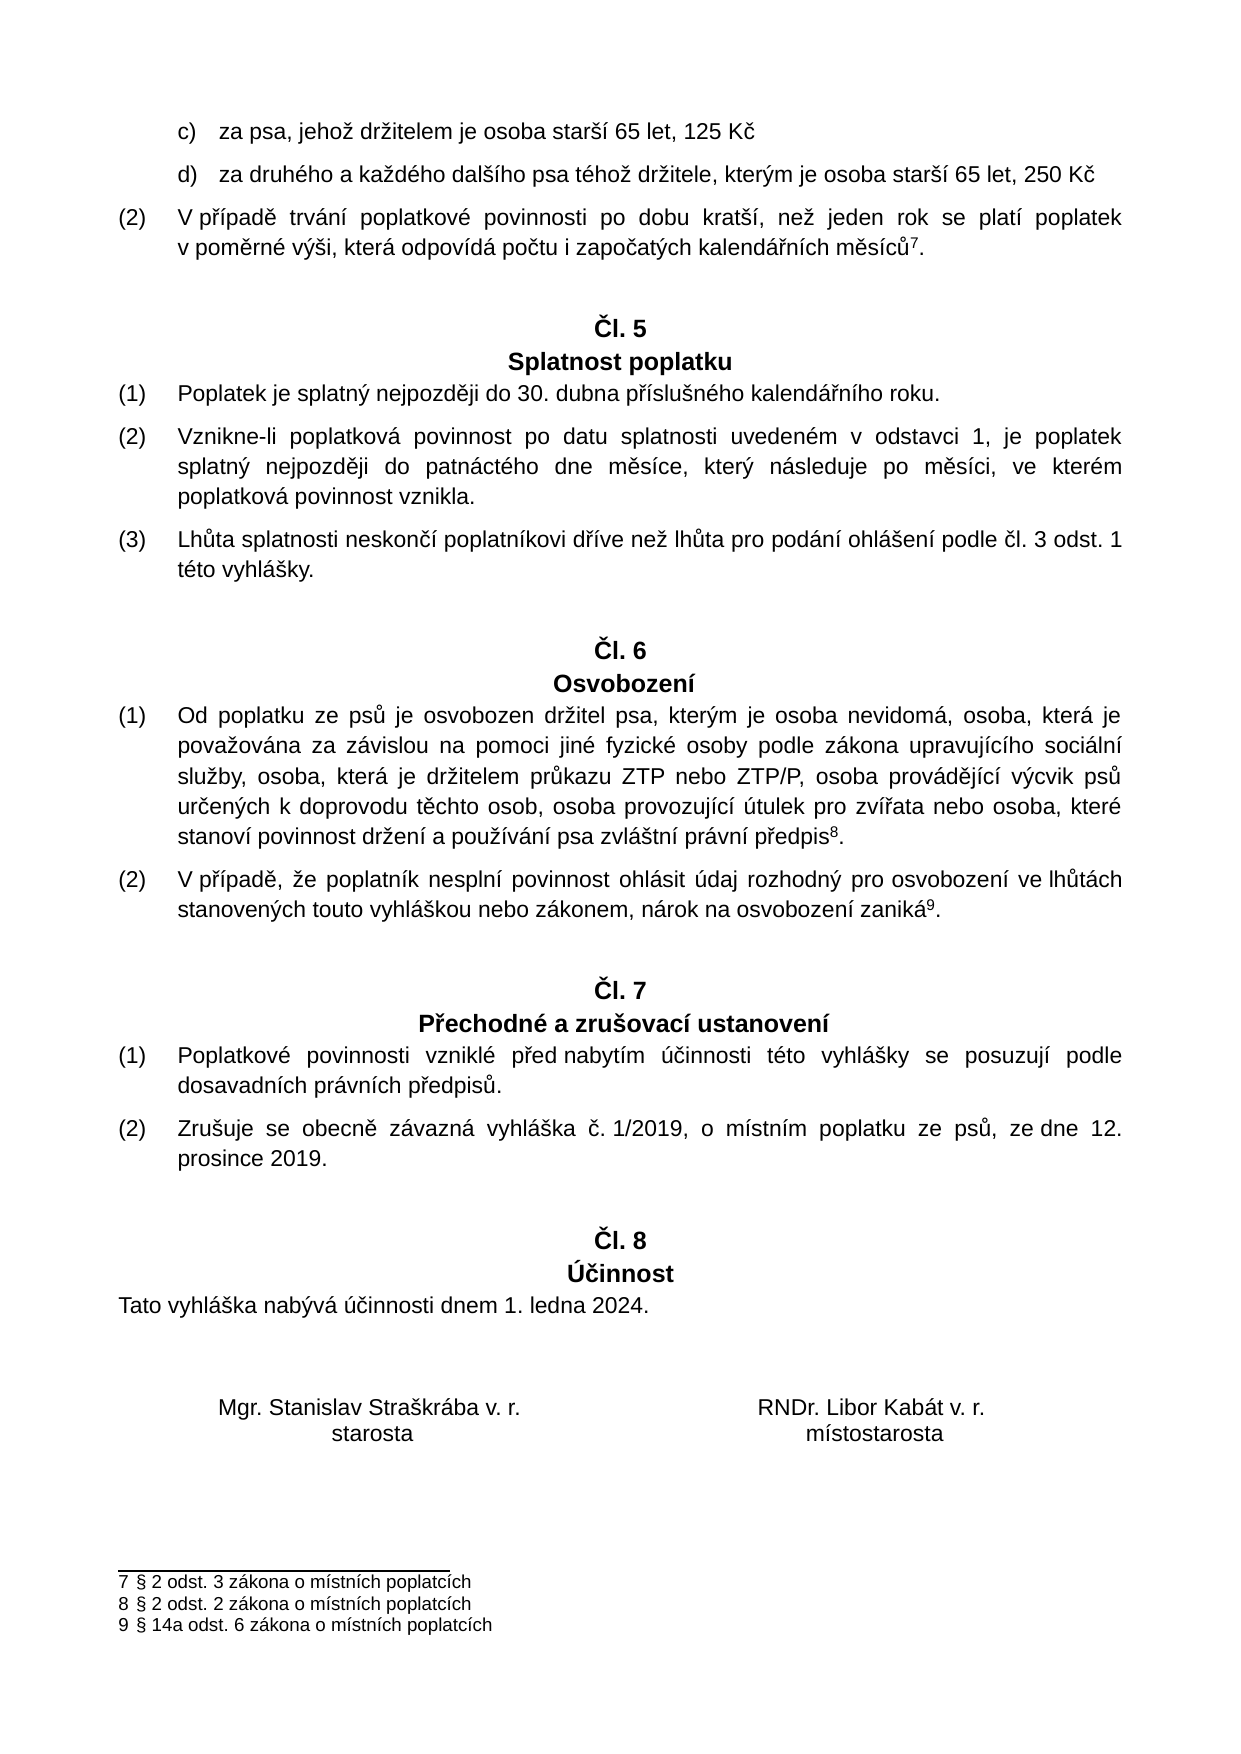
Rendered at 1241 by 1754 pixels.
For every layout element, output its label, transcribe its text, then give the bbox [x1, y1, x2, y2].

list za druhého a každého dalšího psa téhož držitele, kterým je osoba starší 65 let, 250 Kč [177, 161, 1122, 187]
table_header RNDr. Libor Kabát v. r. místostarosta [620, 1334, 1122, 1452]
subtitle Čl. 7 Přechodné a zrušovací ustanovení [118, 976, 1122, 1038]
list Lhůta splatnosti neskončí poplatníkovi dříve než lhůta pro podání ohlášení podle čl. 3 odst. 1 této vyhlášky. [118, 526, 1122, 582]
subtitle Čl. 5 Splatnost poplatku [118, 314, 1122, 376]
list za psa, jehož držitelem je osoba starší 65 let, 125 Kč [177, 118, 1122, 144]
list V případě trvání poplatkové povinnosti po dobu kratší, než jeden rok se platí poplatek v poměrné výši, která odpovídá počtu i započatých kalendářních měsíců. [118, 203, 1122, 260]
table_header Mgr. Stanislav Straškrába v. r. starosta [118, 1334, 620, 1452]
list § 14a odst. 6 zákona o místních poplatcích [118, 1614, 1122, 1635]
subtitle Čl. 6 Osvobození [118, 636, 1122, 698]
text Tato vyhláška nabývá účinnosti dnem 1. ledna 2024. [118, 1292, 1122, 1318]
list § 2 odst. 2 zákona o místních poplatcích [118, 1592, 1122, 1614]
list Od poplatku ze psů je osvobozen držitel psa, kterým je osoba nevidomá, osoba, která je považována za závislou na pomoci jiné fyzické osoby podle zákona upravujícího sociální služby, osoba, která je držitelem průkazu ZTP nebo ZTP/P, osoba provádějící výcvik psů určených k doprovodu těchto osob, osoba provozující útulek pro zvířata nebo osoba, které stanoví povinnost držení a používání psa zvláštní právní předpis. [118, 702, 1122, 849]
list Zrušuje se obecně závazná vyhláška č. 1/2019, o místním poplatku ze psů, ze dne 12. prosince 2019. [118, 1115, 1122, 1172]
list Poplatek je splatný nejpozději do 30. dubna příslušného kalendářního roku. [118, 380, 1122, 406]
list Vznikne-li poplatková povinnost po datu splatnosti uvedeném v odstavci 1, je poplatek splatný nejpozději do patnáctého dne měsíce, který následuje po měsíci, ve kterém poplatková povinnost vznikla. [118, 423, 1122, 509]
list V případě, že poplatník nesplní povinnost ohlásit údaj rozhodný pro osvobození ve lhůtách stanovených touto vyhláškou nebo zákonem, nárok na osvobození zaniká. [118, 866, 1122, 922]
list § 2 odst. 3 zákona o místních poplatcích [118, 1571, 1122, 1592]
list Poplatkové povinnosti vzniklé před nabytím účinnosti této vyhlášky se posuzují podle dosavadních právních předpisů. [118, 1042, 1122, 1099]
subtitle Čl. 8 Účinnost [118, 1226, 1122, 1287]
